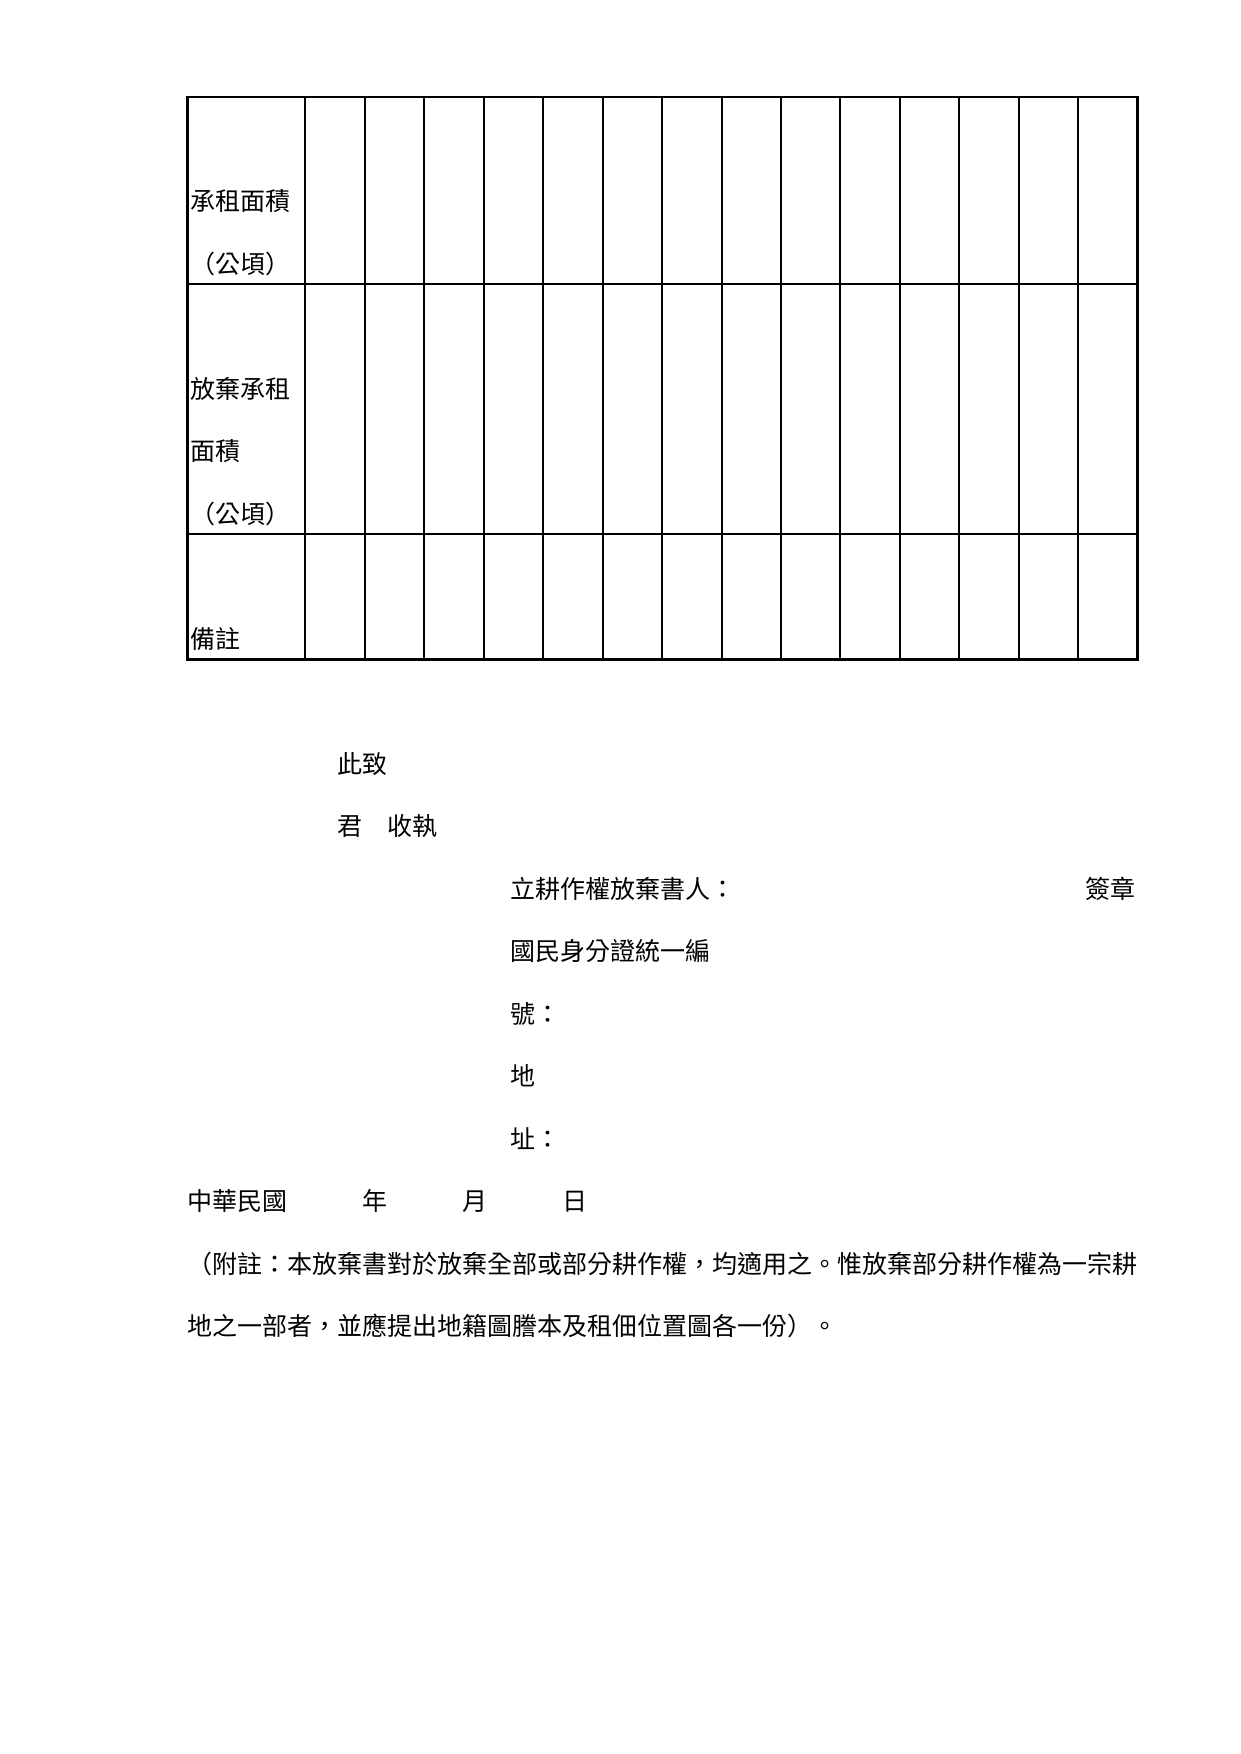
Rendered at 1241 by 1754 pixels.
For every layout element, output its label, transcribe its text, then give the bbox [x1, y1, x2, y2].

table_cell [425, 285, 483, 533]
table_cell [485, 535, 542, 658]
table_cell [663, 285, 721, 533]
table_cell [544, 285, 602, 533]
table_cell [723, 98, 780, 283]
table_cell [663, 535, 721, 658]
table_cell [425, 98, 483, 283]
table_cell [1020, 98, 1077, 283]
table_cell [761, 1033, 1138, 1158]
table_cell [604, 285, 661, 533]
text 此致 [187, 721, 1139, 783]
table_cell [544, 535, 602, 658]
table_cell [960, 535, 1018, 658]
table_cell [485, 285, 542, 533]
table_cell [663, 98, 721, 283]
table_cell [960, 98, 1018, 283]
table_cell [544, 98, 602, 283]
table_cell [366, 98, 423, 283]
table_cell [306, 285, 364, 533]
table_cell [841, 98, 899, 283]
table_cell [723, 535, 780, 658]
table_cell [1079, 535, 1136, 658]
table_cell 國民身分證統一編號： [507, 908, 761, 1033]
text 君 收執 [187, 783, 1139, 846]
table_cell [1020, 285, 1077, 533]
table_cell 承租面積 （公頃） [189, 98, 304, 283]
table_cell [960, 285, 1018, 533]
table_cell [901, 535, 958, 658]
table_cell [366, 285, 423, 533]
table_cell [782, 535, 839, 658]
table_cell [901, 98, 958, 283]
table_cell [604, 98, 661, 283]
table_cell [485, 98, 542, 283]
table_cell [841, 285, 899, 533]
table_cell 備註 [189, 535, 304, 658]
text 中華民國 年 月 日 [187, 1158, 1139, 1221]
table_cell [1079, 285, 1136, 533]
text （附註：本放棄書對於放棄全部或部分耕作權，均適用之。惟放棄部分耕作權為一宗耕地之一部者，並應提出地籍圖謄本及租佃位置圖各一份）。 [187, 1221, 1139, 1346]
table_cell [425, 535, 483, 658]
table_cell [306, 98, 364, 283]
table_cell [1079, 98, 1136, 283]
table_header 立耕作權放棄書人： [507, 846, 761, 908]
table_cell [723, 285, 780, 533]
table_cell 地 址： [507, 1033, 761, 1158]
table_cell [761, 908, 1138, 1033]
table_cell [841, 535, 899, 658]
table_cell [782, 98, 839, 283]
table_cell [366, 535, 423, 658]
table_header 簽章 [761, 846, 1138, 908]
table_cell [604, 535, 661, 658]
table_cell [306, 535, 364, 658]
table_cell 放棄承租面積 （公頃） [189, 285, 304, 533]
table_cell [901, 285, 958, 533]
table_cell [782, 285, 839, 533]
table_cell [1020, 535, 1077, 658]
